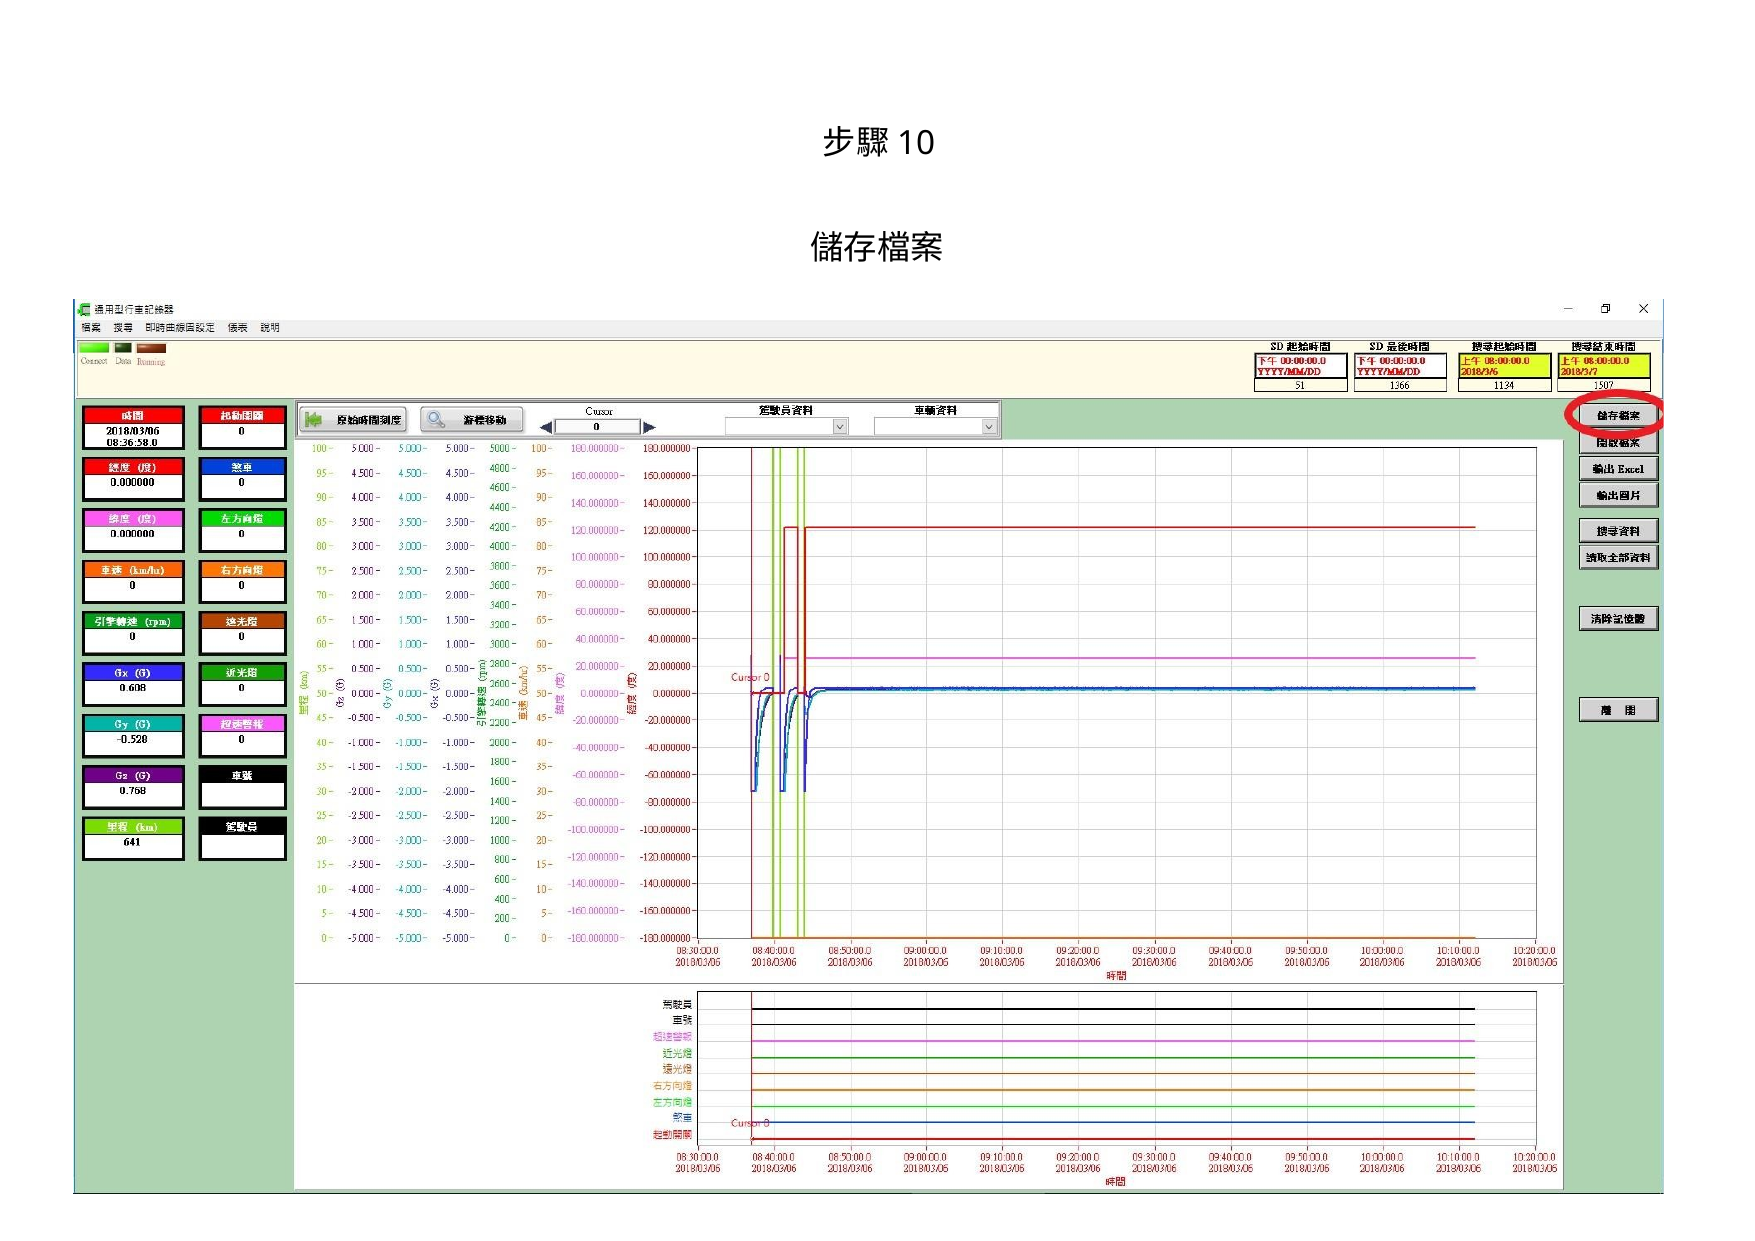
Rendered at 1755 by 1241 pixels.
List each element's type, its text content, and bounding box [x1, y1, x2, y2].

text 儲存檔案 [46, 220, 1708, 269]
